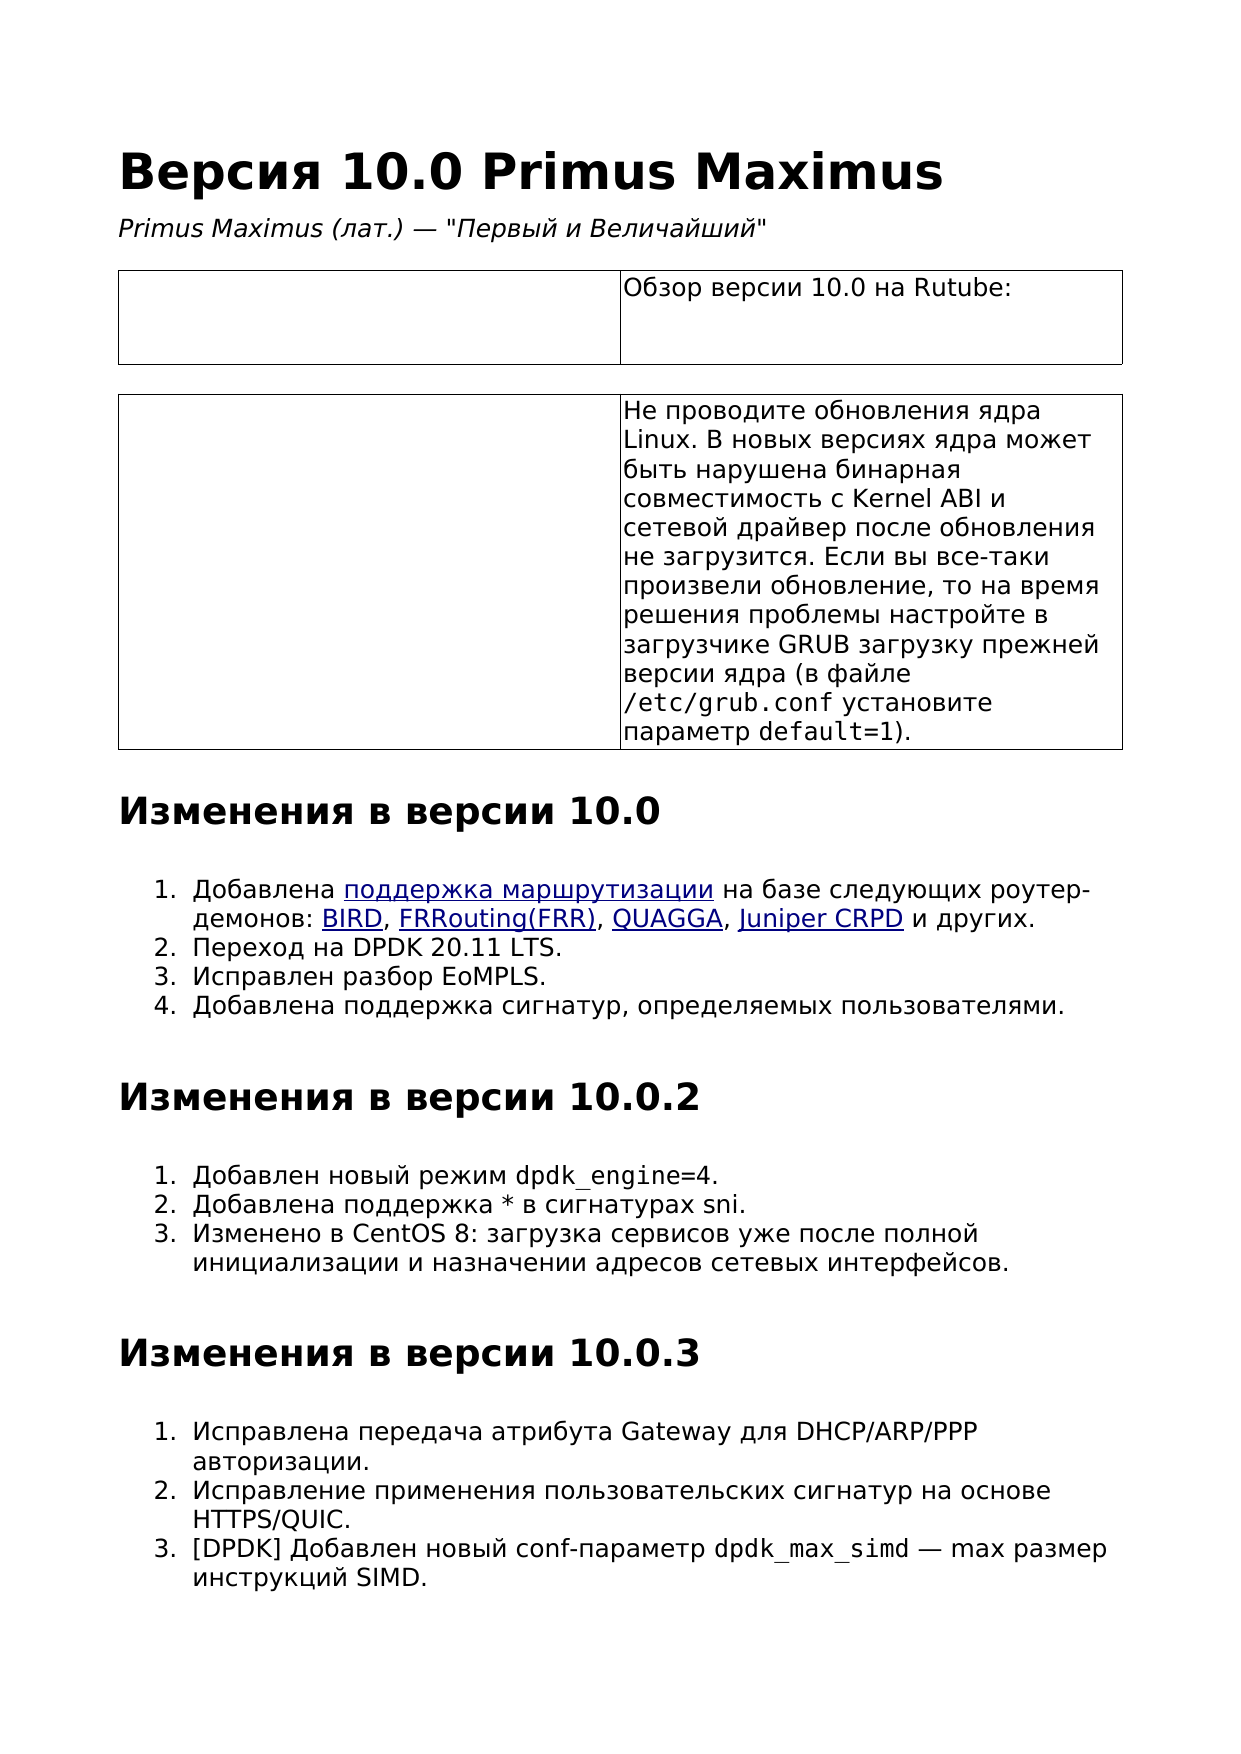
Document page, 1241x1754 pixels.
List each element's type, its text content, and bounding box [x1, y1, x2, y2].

list Добавлен новый режим dpdk_engine=4. [177, 1161, 1122, 1190]
table_header [119, 395, 620, 749]
table_header Обзор версии 10.0 на Rutube: [621, 271, 1122, 364]
list Изменено в CentOS 8: загрузка сервисов уже после полной инициализации и назначении адресов сетевых интерфейсов. [177, 1219, 1122, 1277]
text Primus Maximus (лат.) — "Первый и Величайший" [118, 214, 1122, 243]
list Добавлена поддержка * в сигнатурах sni. [177, 1190, 1122, 1219]
subtitle Версия 10.0 Primus Maximus [118, 143, 1122, 201]
list [DPDK] Добавлен новый conf-параметр dpdk_max_simd — max размер инструкций SIMD. [177, 1534, 1122, 1593]
list Добавлена поддержка сигнатур, определяемых пользователями. [177, 992, 1122, 1021]
list Добавлена поддержка маршрутизации на базе следующих роутер-демонов: BIRD, FRRouting(FRR), QUAGGA, Juniper CRPD и других. [177, 875, 1122, 933]
table_header [119, 271, 620, 364]
subtitle Изменения в версии 10.0.3 [118, 1332, 1122, 1376]
list Исправлен разбор EoMPLS. [177, 962, 1122, 992]
subtitle Изменения в версии 10.0.2 [118, 1075, 1122, 1119]
list Переход на DPDK 20.11 LTS. [177, 933, 1122, 962]
table_header Не проводите обновления ядра Linux. В новых версиях ядра может быть нарушена бинарная совместимость с Kernel ABI и сетевой драйвер после обновления не загрузится. Если вы все-таки произвели обновление, то на время решения проблемы настройте в загрузчике GRUB загрузку прежней версии ядра (в файле /etc/grub.conf установите параметр default=1). [621, 395, 1122, 749]
list Исправлена передача атрибута Gateway для DHCP/ARP/PPP авторизации. [177, 1418, 1122, 1476]
subtitle Изменения в версии 10.0 [118, 789, 1122, 833]
list Исправление применения пользовательских сигнатур на основе HTTPS/QUIC. [177, 1476, 1122, 1534]
